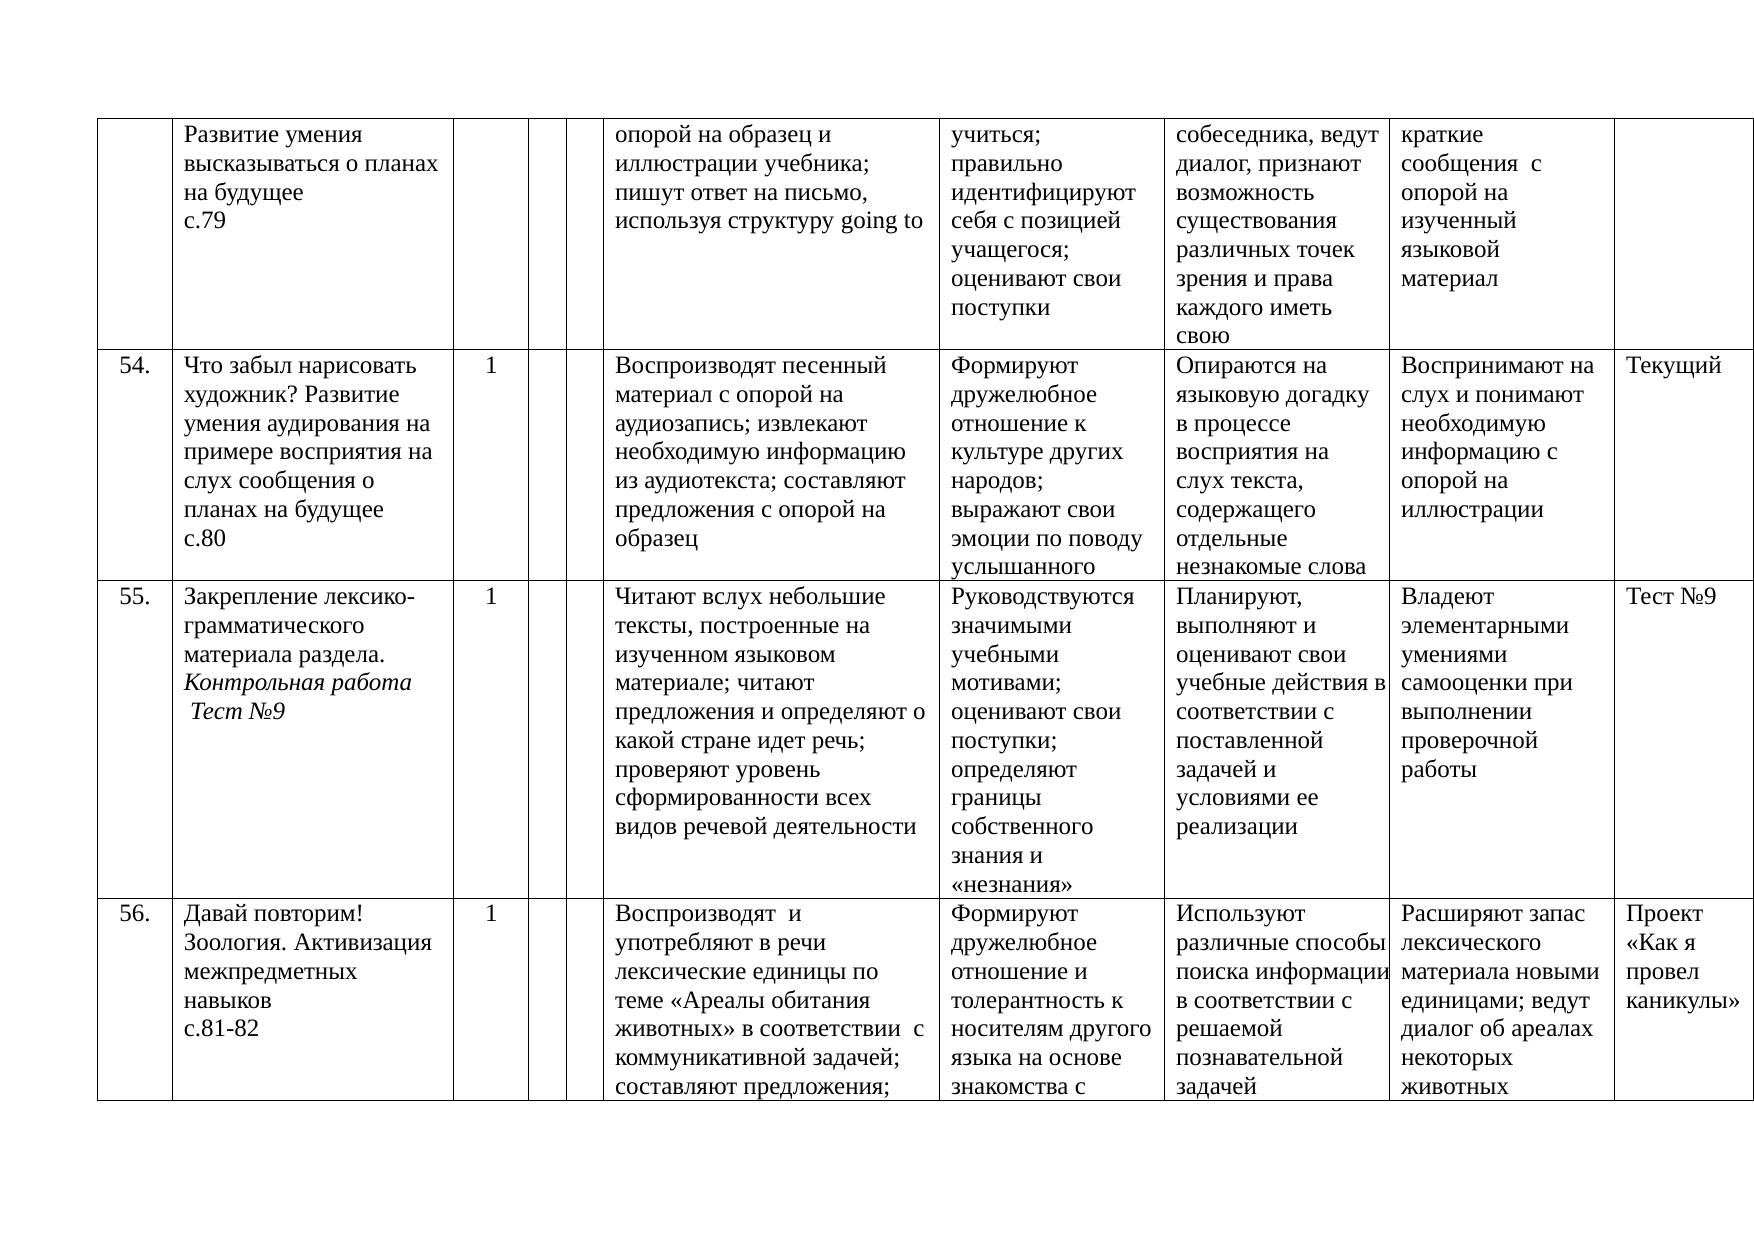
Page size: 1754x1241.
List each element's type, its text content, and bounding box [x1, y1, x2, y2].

table_cell Развитие умения высказываться о планах на будущее с.79 [173, 119, 453, 349]
table_cell Тест №9 [1615, 581, 1753, 897]
table_cell 1 [454, 581, 528, 897]
table_cell [529, 899, 566, 1100]
table_cell Текущий [1615, 350, 1753, 580]
table_cell опорой на образец и иллюстрации учебника; пишут ответ на письмо, используя структуру going to [604, 119, 939, 349]
table_cell Формируют дружелюбное отношение и толерантность к носителям другого языка на основе знакомства с [940, 899, 1164, 1100]
table_cell Читают вслух небольшие тексты, построенные на изученном языковом материале; читают предложения и определяют о какой стране идет речь; проверяют уровень сформированности всех видов речевой деятельности [604, 581, 939, 897]
table_cell собеседника, ведут диалог, признают возможность существования различных точек зрения и права каждого иметь свою [1165, 119, 1389, 349]
table_cell [567, 581, 603, 897]
table_cell 54. [98, 350, 172, 580]
table_cell Используют различные способы поиска информации в соответствии с решаемой познавательной задачей [1165, 899, 1389, 1100]
table_cell [1615, 119, 1753, 349]
table_cell Владеют элементарными умениями самооценки при выполнении проверочной работы [1390, 581, 1614, 897]
table_cell Опираются на языковую догадку в процессе восприятия на слух текста, содержащего отдельные незнакомые слова [1165, 350, 1389, 580]
table_cell Планируют, выполняют и оценивают свои учебные действия в соответствии с поставленной задачей и условиями ее реализации [1165, 581, 1389, 897]
table_cell 1 [454, 899, 528, 1100]
table_cell Воспринимают на слух и понимают необходимую информацию с опорой на иллюстрации [1390, 350, 1614, 580]
table_cell [529, 350, 566, 580]
table_cell краткие сообщения с опорой на изученный языковой материал [1390, 119, 1614, 349]
table_cell [454, 119, 528, 349]
table_cell [567, 350, 603, 580]
table_cell [567, 119, 603, 349]
table_cell [529, 581, 566, 897]
table_cell Проект «Как я провел каникулы» [1615, 899, 1753, 1100]
table_cell [529, 119, 566, 349]
table_cell 1 [454, 350, 528, 580]
table_cell [567, 899, 603, 1100]
table_cell учиться; правильно идентифицируют себя с позицией учащегося; оценивают свои поступки [940, 119, 1164, 349]
table_cell Воспроизводят и употребляют в речи лексические единицы по теме «Ареалы обитания животных» в соответствии с коммуникативной задачей; составляют предложения; [604, 899, 939, 1100]
table_cell [98, 119, 172, 349]
table_cell Воспроизводят песенный материал с опорой на аудиозапись; извлекают необходимую информацию из аудиотекста; составляют предложения с опорой на образец [604, 350, 939, 580]
table_cell 56. [98, 899, 172, 1100]
table_cell Что забыл нарисовать художник? Развитие умения аудирования на примере восприятия на слух сообщения о планах на будущее с.80 [173, 350, 453, 580]
table_cell Закрепление лексико-грамматического материала раздела. Контрольная работа Тест №9 [173, 581, 453, 897]
table_cell 55. [98, 581, 172, 897]
table_cell Формируют дружелюбное отношение к культуре других народов; выражают свои эмоции по поводу услышанного [940, 350, 1164, 580]
table_cell Давай повторим!Зоология. Активизация межпредметных навыков с.81-82 [173, 899, 453, 1100]
table_cell Расширяют запас лексического материала новыми единицами; ведут диалог об ареалах некоторых животных [1390, 899, 1614, 1100]
table_cell Руководствуются значимыми учебными мотивами; оценивают свои поступки; определяют границы собственного знания и «незнания» [940, 581, 1164, 897]
